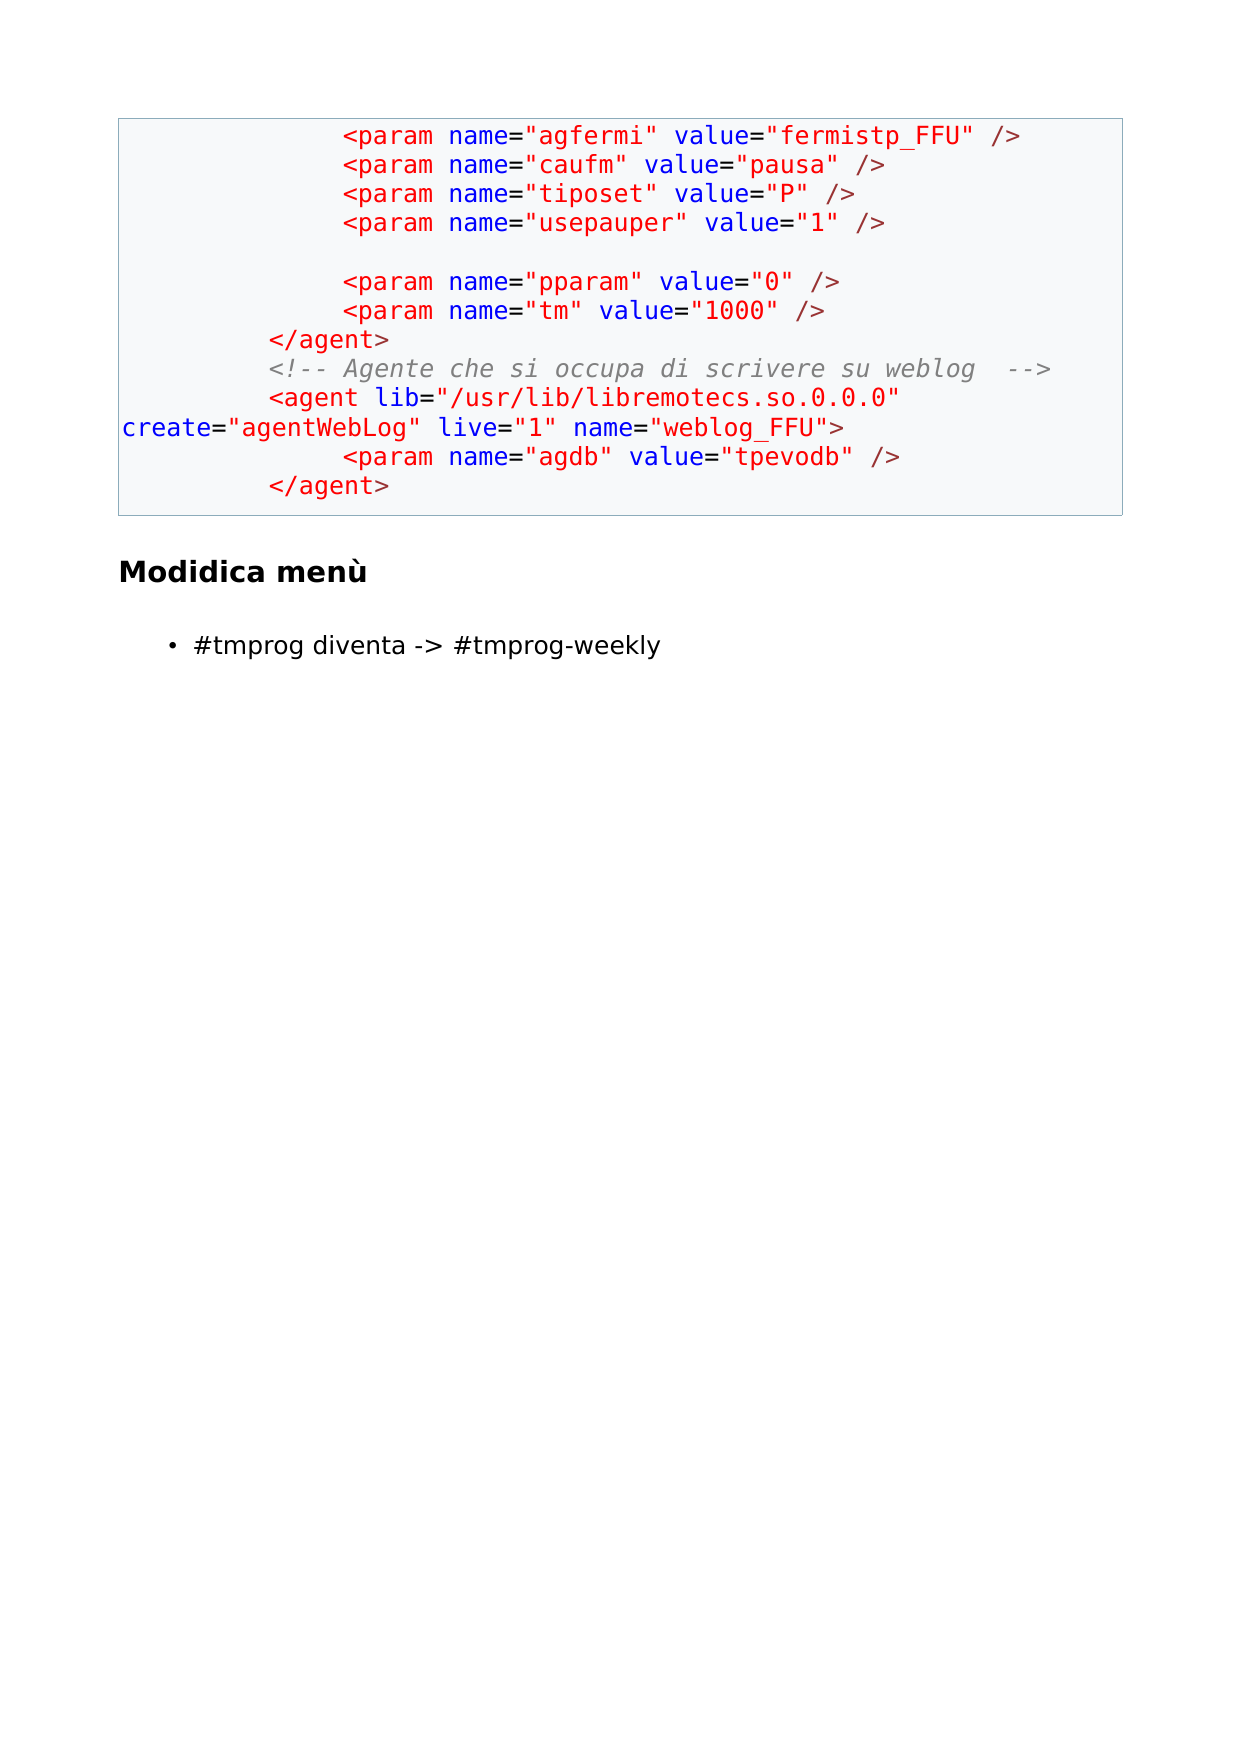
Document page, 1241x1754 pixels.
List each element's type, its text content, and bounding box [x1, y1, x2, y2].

table_header <param name="agfermi" value="fermistp_FFU" /> <param name="caufm" value="pausa" /> <param name="tiposet" value="P" /> <param name="usepauper" value="1" /> <param name="pparam" value="0" /> <param name="tm" value="1000" /> </agent> <!-- Agente che si occupa di scrivere su weblog --> <agent lib="/usr/lib/libremotecs.so.0.0.0" create="agentWebLog" live="1" name="weblog_FFU"> <param name="agdb" value="tpevodb" /> </agent> [119, 119, 1122, 515]
list #tmprog diventa -> #tmprog-weekly [177, 631, 1122, 660]
subtitle Modidica menù [118, 555, 1122, 589]
